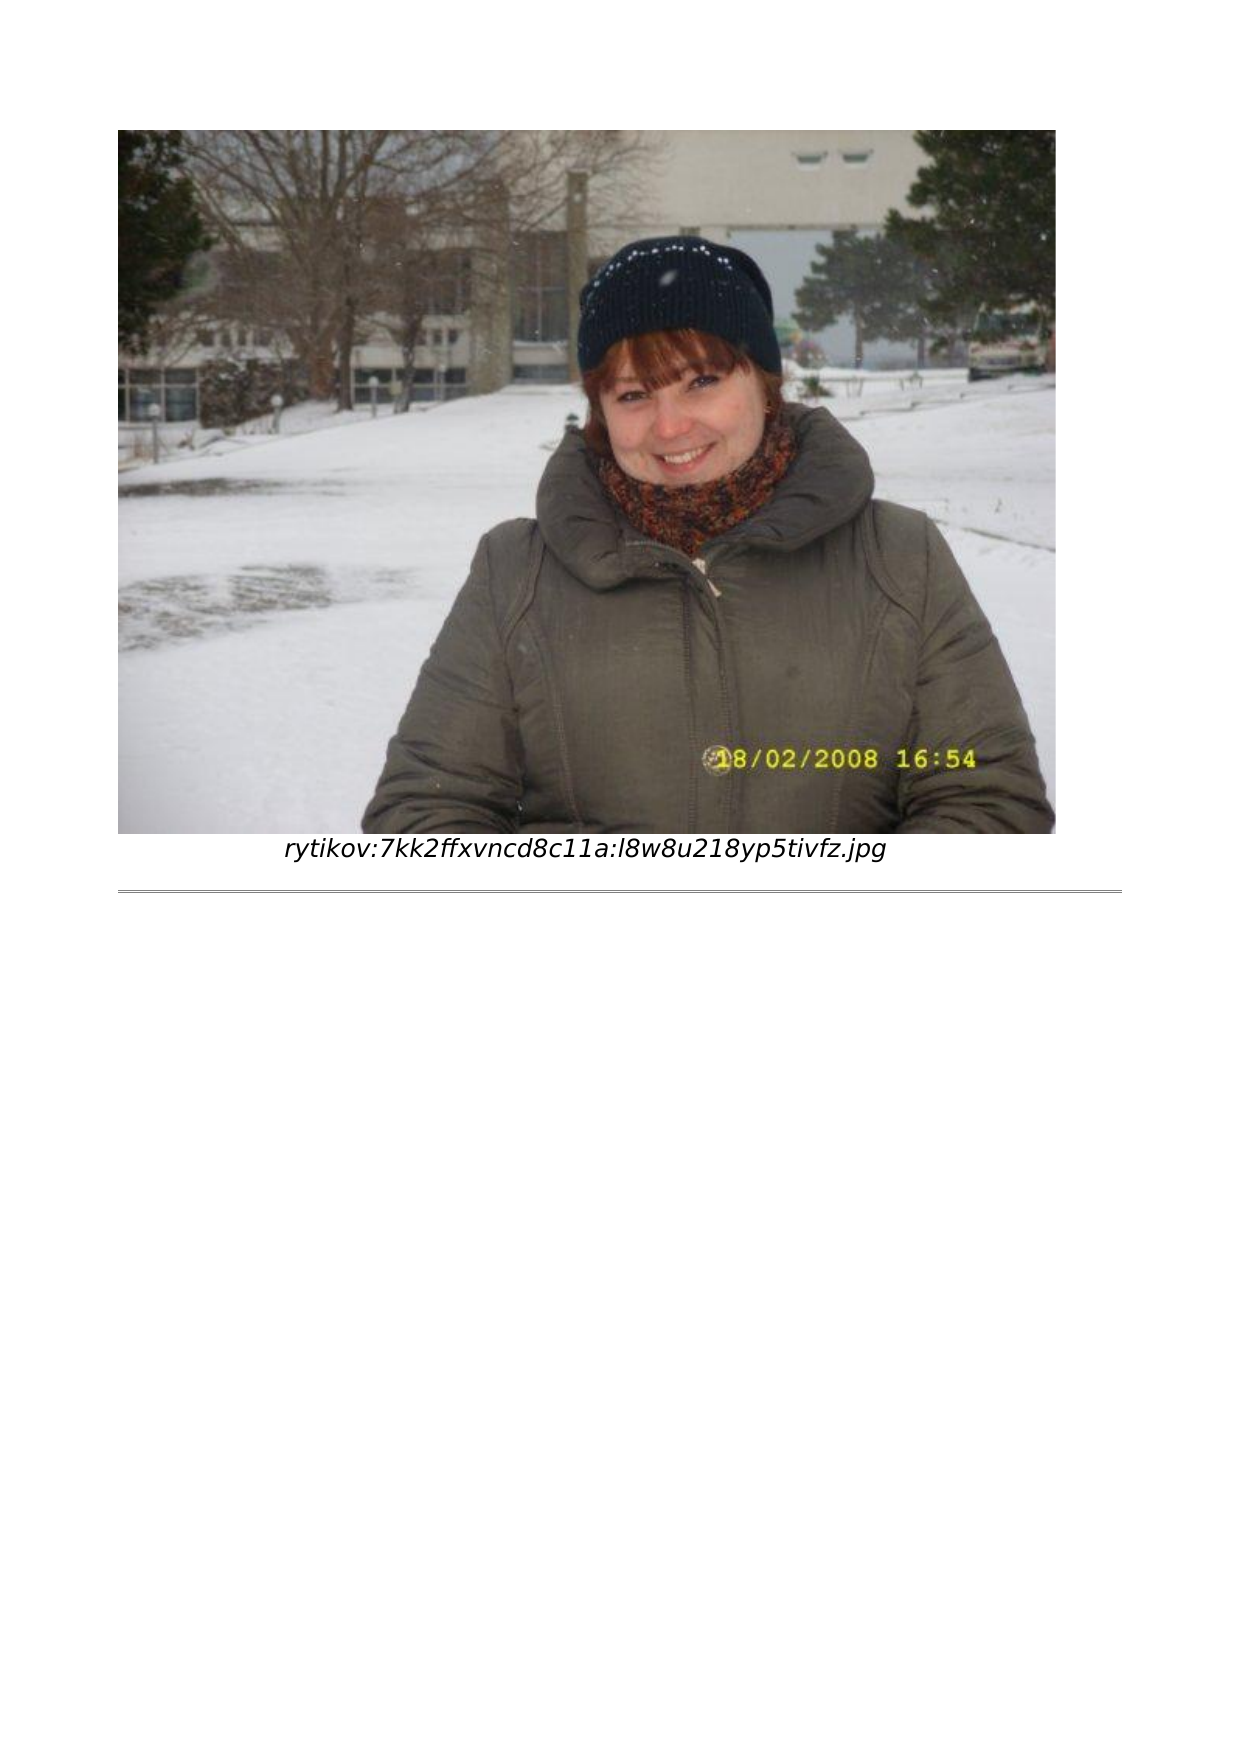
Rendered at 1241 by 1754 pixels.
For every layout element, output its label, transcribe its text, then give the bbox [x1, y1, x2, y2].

picture [118, 130, 1056, 834]
text rytikov:7kk2ffxvncd8c11a:l8w8u218yp5tivfz.jpg [118, 834, 1056, 863]
